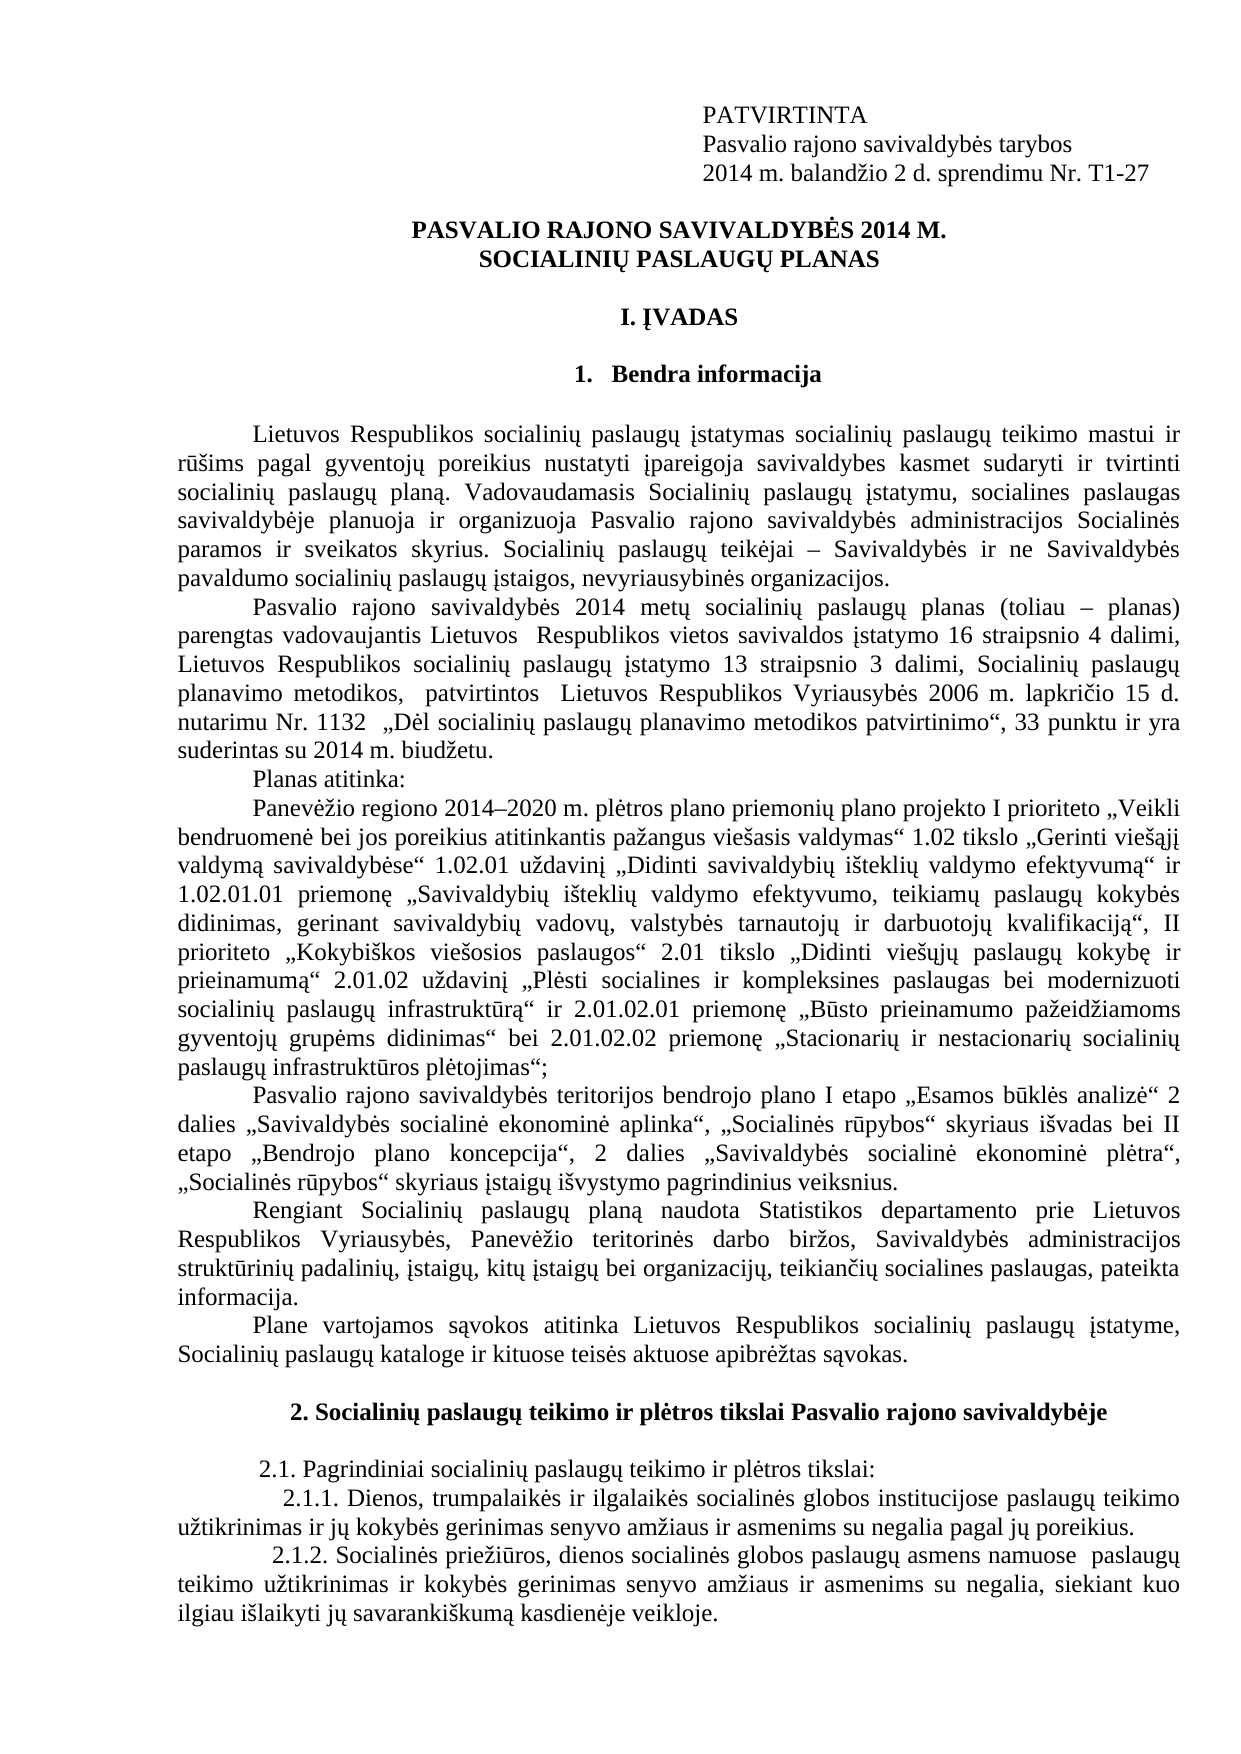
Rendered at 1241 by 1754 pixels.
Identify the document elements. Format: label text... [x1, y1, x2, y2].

text 2014 m. balandžio 2 d. sprendimu Nr. T1-27 [702, 158, 1181, 187]
text 2.1.2. Socialinės priežiūros, dienos socialinės globos paslaugų asmens namuose paslaugų teikimo užtikrinimas ir kokybės gerinimas senyvo amžiaus ir asmenims su negalia, siekiant kuo ilgiau išlaikyti jų savarankiškumą kasdienėje veikloje. [177, 1540, 1181, 1627]
text 2. Socialinių paslaugų teikimo ir plėtros tikslai Pasvalio rajono savivaldybėje [177, 1397, 1181, 1425]
list Bendra informacija [215, 359, 1181, 388]
text Pasvalio rajono savivaldybės tarybos [702, 129, 1181, 158]
text SOCIALINIŲ PASLAUGŲ PLANAS [177, 244, 1181, 273]
text I. ĮVADAS [177, 302, 1181, 330]
text Lietuvos Respublikos socialinių paslaugų įstatymas socialinių paslaugų teikimo mastui ir rūšims pagal gyventojų poreikius nustatyti įpareigoja savivaldybes kasmet sudaryti ir tvirtinti socialinių paslaugų planą. Vadovaudamasis Socialinių paslaugų įstatymu, socialines paslaugas savivaldybėje planuoja ir organizuoja Pasvalio rajono savivaldybės administracijos Socialinės paramos ir sveikatos skyrius. Socialinių paslaugų teikėjai – Savivaldybės ir ne Savivaldybės pavaldumo socialinių paslaugų įstaigos, nevyriausybinės organizacijos. [177, 417, 1181, 592]
text Panevėžio regiono 2014–2020 m. plėtros plano priemonių plano projekto I prioriteto „Veikli bendruomenė bei jos poreikius atitinkantis pažangus viešasis valdymas“ 1.02 tikslo „Gerinti viešąjį valdymą savivaldybėse“ 1.02.01 uždavinį „Didinti savivaldybių išteklių valdymo efektyvumą“ ir 1.02.01.01 priemonę „Savivaldybių išteklių valdymo efektyvumo, teikiamų paslaugų kokybės didinimas, gerinant savivaldybių vadovų, valstybės tarnautojų ir darbuotojų kvalifikaciją“, II prioriteto „Kokybiškos viešosios paslaugos“ 2.01 tikslo „Didinti viešųjų paslaugų kokybę ir prieinamumą“ 2.01.02 uždavinį „Plėsti socialines ir kompleksines paslaugas bei modernizuoti socialinių paslaugų infrastruktūrą“ ir 2.01.02.01 priemonę „Būsto prieinamumo pažeidžiamoms gyventojų grupėms didinimas“ bei 2.01.02.02 priemonę „Stacionarių ir nestacionarių socialinių paslaugų infrastruktūros plėtojimas“; [177, 793, 1181, 1080]
text PASVALIO RAJONO SAVIVALDYBĖS 2014 M. [177, 215, 1181, 244]
text PATVIRTINTA [434, 100, 1181, 129]
text Rengiant Socialinių paslaugų planą naudota Statistikos departamento prie Lietuvos Respublikos Vyriausybės, Panevėžio teritorinės darbo biržos, Savivaldybės administracijos struktūrinių padalinių, įstaigų, kitų įstaigų bei organizacijų, teikiančių socialines paslaugas, pateikta informacija. [177, 1195, 1181, 1310]
text Planas atitinka: [177, 764, 1181, 793]
text Plane vartojamos sąvokos atitinka Lietuvos Respublikos socialinių paslaugų įstatyme, Socialinių paslaugų kataloge ir kituose teisės aktuose apibrėžtas sąvokas. [177, 1310, 1181, 1368]
text 2.1.1. Dienos, trumpalaikės ir ilgalaikės socialinės globos institucijose paslaugų teikimo užtikrinimas ir jų kokybės gerinimas senyvo amžiaus ir asmenims su negalia pagal jų poreikius. [177, 1483, 1181, 1540]
text 2.1. Pagrindiniai socialinių paslaugų teikimo ir plėtros tikslai: [177, 1454, 1181, 1483]
text Pasvalio rajono savivaldybės 2014 metų socialinių paslaugų planas (toliau – planas) parengtas vadovaujantis Lietuvos Respublikos vietos savivaldos įstatymo 16 straipsnio 4 dalimi, Lietuvos Respublikos socialinių paslaugų įstatymo 13 straipsnio 3 dalimi, Socialinių paslaugų planavimo metodikos, patvirtintos Lietuvos Respublikos Vyriausybės 2006 m. lapkričio 15 d. nutarimu Nr. 1132 „Dėl socialinių paslaugų planavimo metodikos patvirtinimo“, 33 punktu ir yra suderintas su 2014 m. biudžetu. [177, 592, 1181, 764]
text Pasvalio rajono savivaldybės teritorijos bendrojo plano I etapo „Esamos būklės analizė“ 2 dalies „Savivaldybės socialinė ekonominė aplinka“, „Socialinės rūpybos“ skyriaus išvadas bei II etapo „Bendrojo plano koncepcija“, 2 dalies „Savivaldybės socialinė ekonominė plėtra“, „Socialinės rūpybos“ skyriaus įstaigų išvystymo pagrindinius veiksnius. [177, 1080, 1181, 1195]
